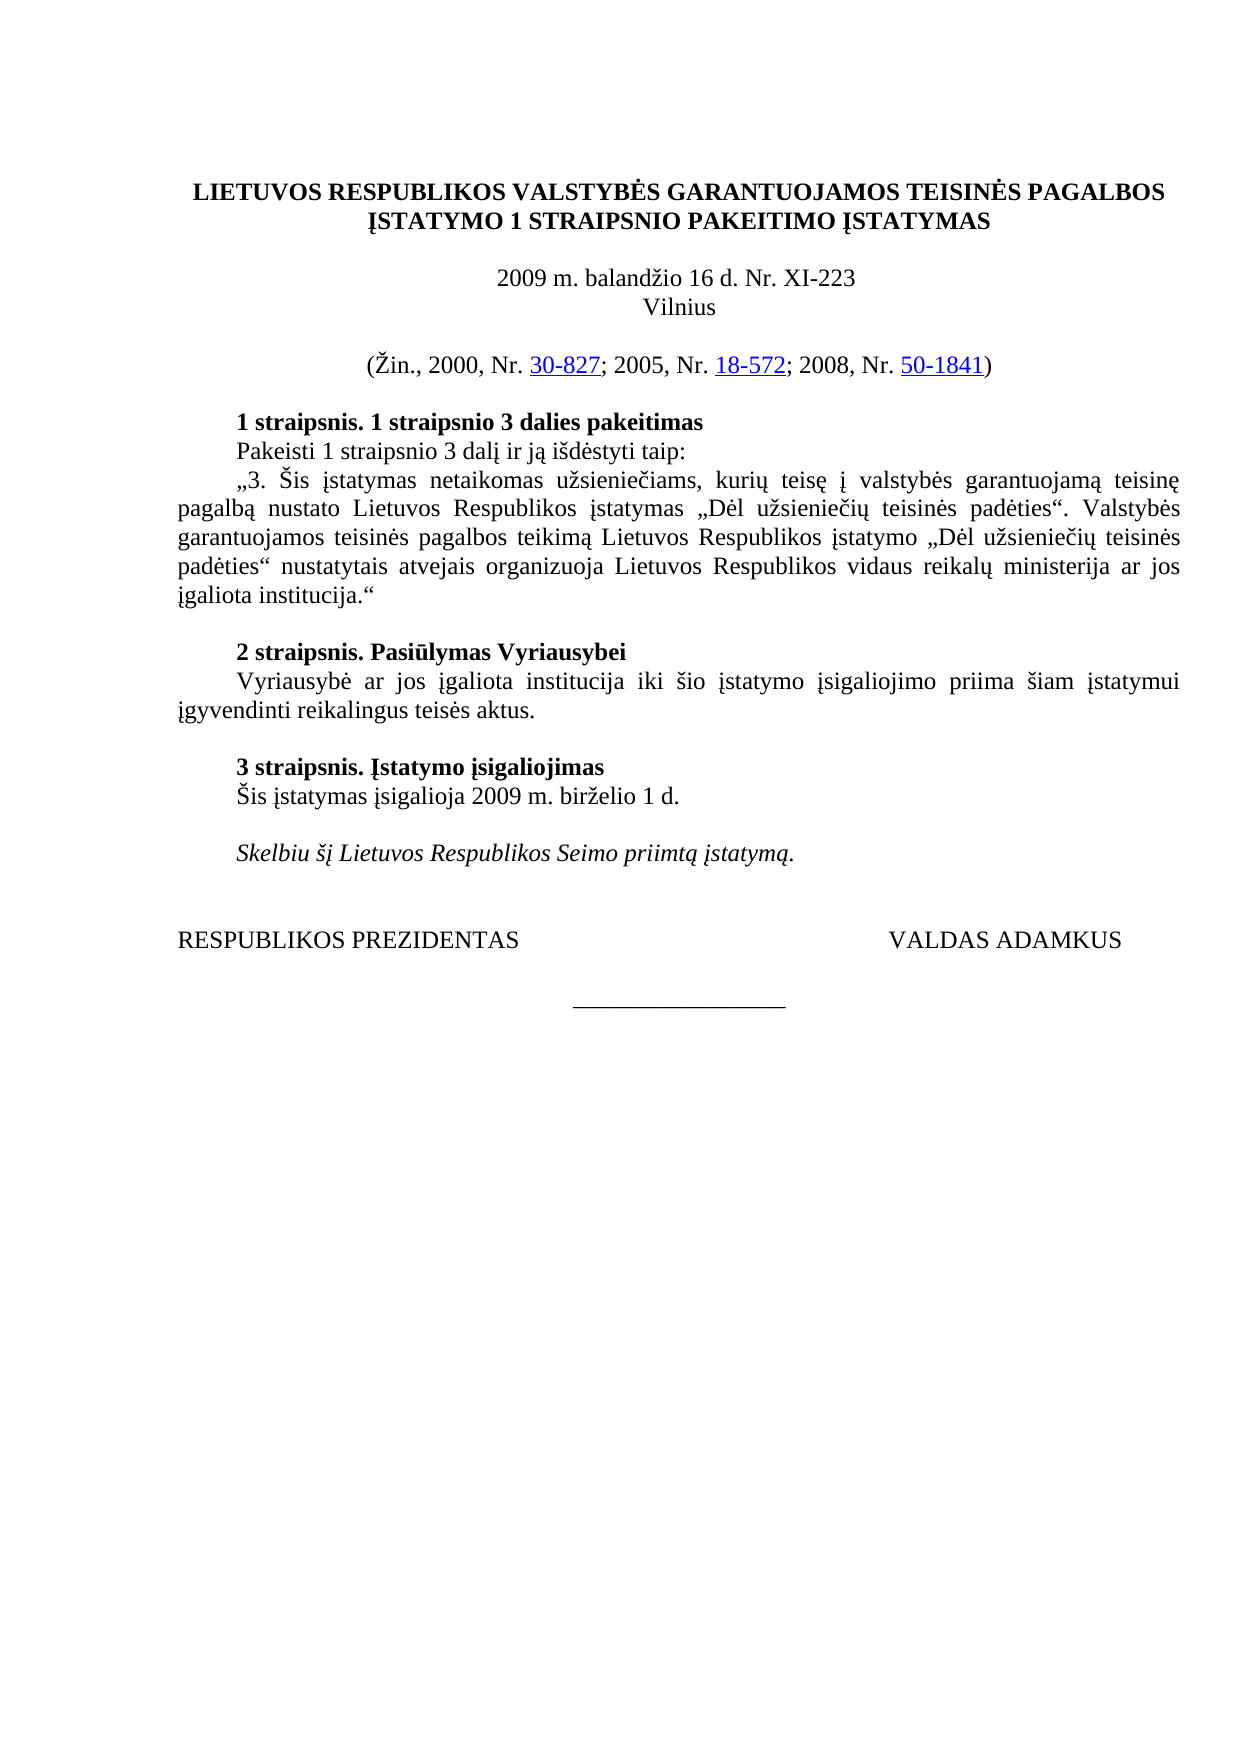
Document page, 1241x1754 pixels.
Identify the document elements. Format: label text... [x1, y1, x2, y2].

text Vilnius [177, 292, 1181, 321]
text 3 straipsnis. Įstatymo įsigaliojimas [177, 752, 1181, 781]
text (Žin., 2000, Nr. 30-827; 2005, Nr. 18-572; 2008, Nr. 50-1841) [177, 350, 1181, 378]
text Vyriausybė ar jos įgaliota institucija iki šio įstatymo įsigaliojimo priima šiam įstatymui įgyvendinti reikalingus teisės aktus. [177, 666, 1181, 723]
text 2009 m. balandžio 16 d. Nr. XI-223 [177, 263, 1181, 292]
text LIETUVOS RESPUBLIKOS VALSTYBĖS GARANTUOJAMOS TEISINĖS PAGALBOS ĮSTATYMO 1 STRAIPSNIO PAKEITIMO ĮSTATYMAS [177, 177, 1181, 235]
text _________________ [177, 982, 1181, 1011]
text Pakeisti 1 straipsnio 3 dalį ir ją išdėstyti taip: [177, 436, 1181, 465]
text RESPUBLIKOS PREZIDENTAS VALDAS ADAMKUS [177, 925, 1181, 953]
text „3. Šis įstatymas netaikomas užsieniečiams, kurių teisę į valstybės garantuojamą teisinę pagalbą nustato Lietuvos Respublikos įstatymas „Dėl užsieniečių teisinės padėties“. Valstybės garantuojamos teisinės pagalbos teikimą Lietuvos Respublikos įstatymo „Dėl užsieniečių teisinės padėties“ nustatytais atvejais organizuoja Lietuvos Respublikos vidaus reikalų ministerija ar jos įgaliota institucija.“ [177, 465, 1181, 608]
text 1 straipsnis. 1 straipsnio 3 dalies pakeitimas [177, 407, 1181, 436]
text Šis įstatymas įsigalioja 2009 m. birželio 1 d. [177, 781, 1181, 810]
text 2 straipsnis. Pasiūlymas Vyriausybei [177, 637, 1181, 666]
text Skelbiu šį Lietuvos Respublikos Seimo priimtą įstatymą. [177, 838, 1181, 867]
